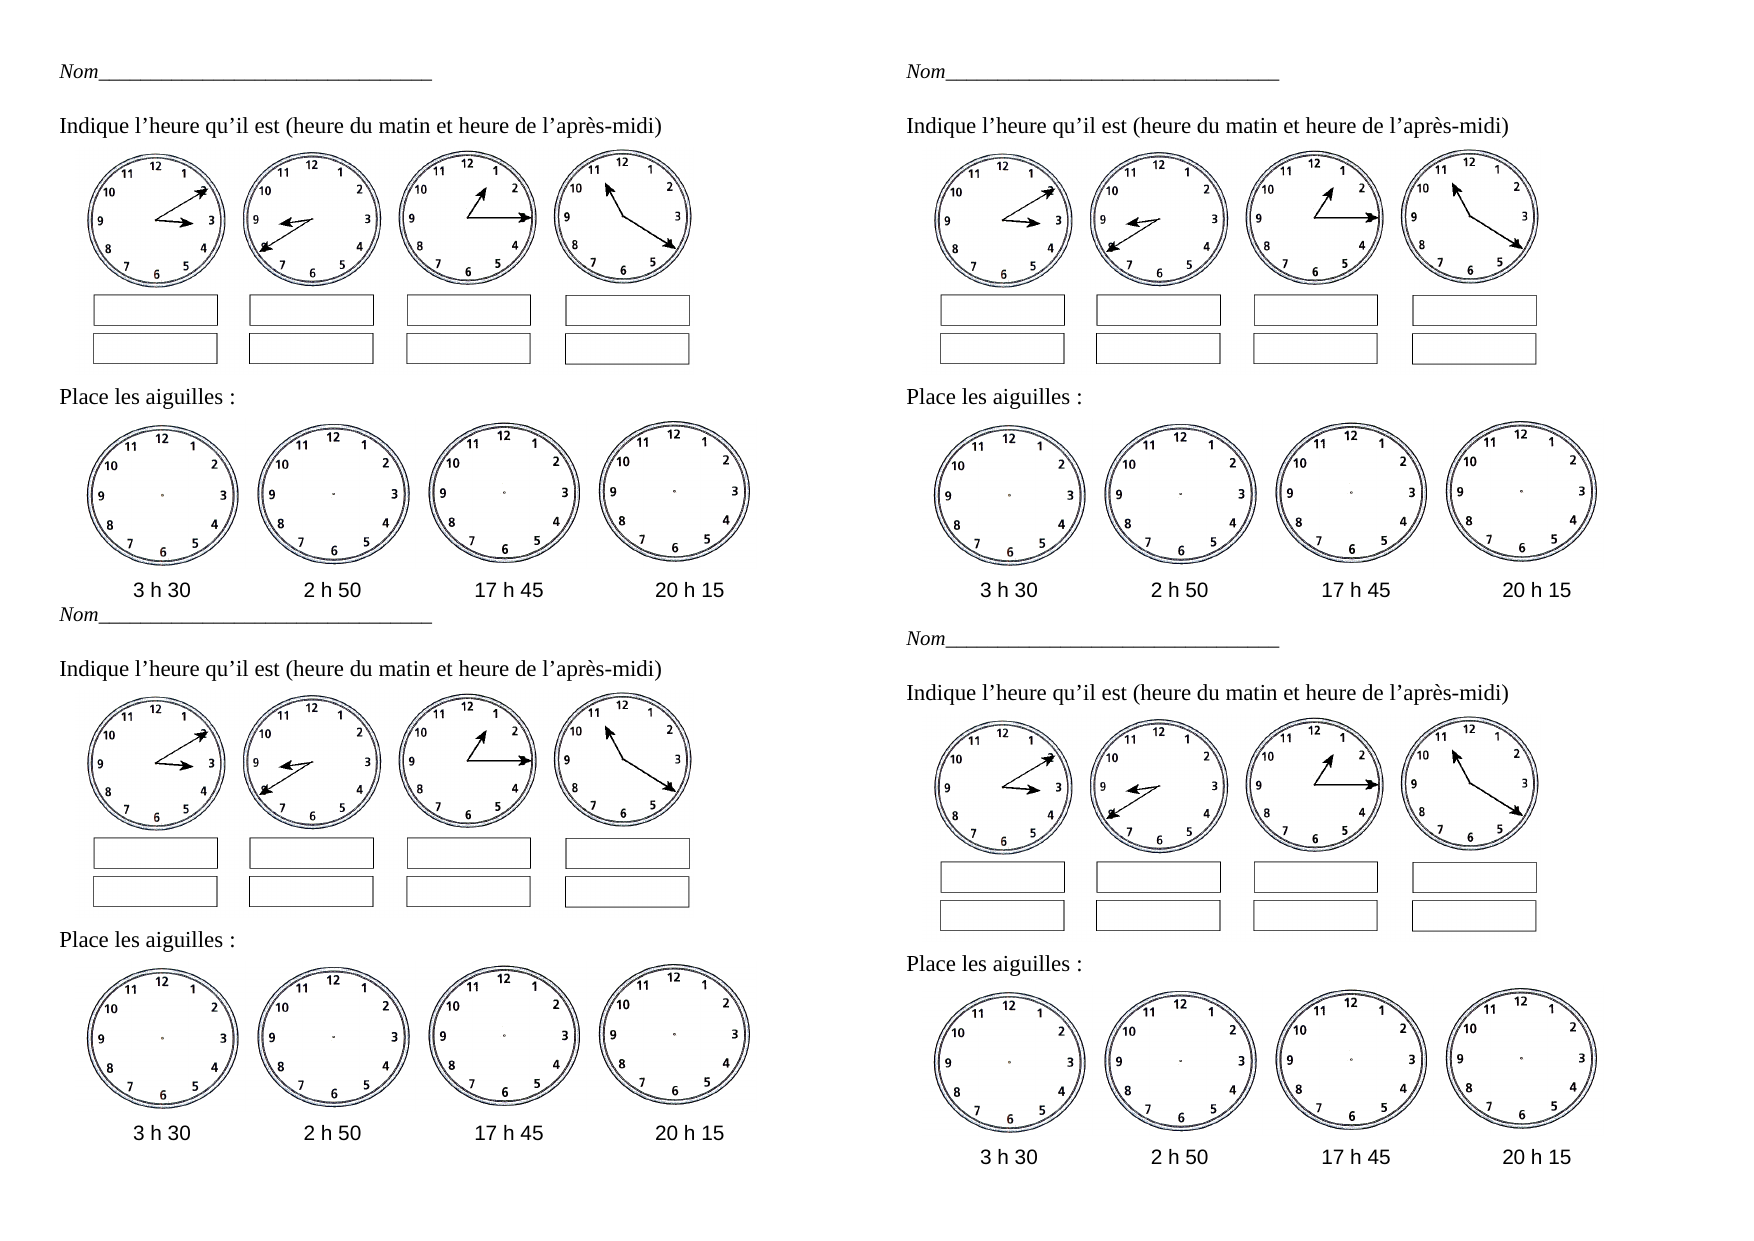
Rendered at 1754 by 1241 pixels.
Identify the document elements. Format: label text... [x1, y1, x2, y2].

text Indique l’heure qu’il est (heure du matin et heure de l’après-midi) [906, 112, 1679, 138]
text Place les aiguilles : [906, 383, 1679, 409]
picture [922, 985, 1604, 1136]
picture [922, 418, 1604, 569]
text Place les aiguilles : [59, 383, 832, 409]
text Indique l’heure qu’il est (heure du matin et heure de l’après-midi) [906, 679, 1679, 705]
picture [75, 961, 757, 1112]
picture [75, 690, 694, 918]
text Nom________________________________ [906, 59, 1679, 83]
text Place les aiguilles : [59, 926, 832, 953]
text Indique l’heure qu’il est (heure du matin et heure de l’après-midi) [59, 112, 832, 138]
picture [75, 147, 694, 375]
text 3 h 30 2 h 50 17 h 45 20 h 15 [906, 1145, 1679, 1169]
text Nom________________________________ [59, 602, 832, 626]
text Indique l’heure qu’il est (heure du matin et heure de l’après-midi) [59, 655, 832, 681]
text 3 h 30 2 h 50 17 h 45 20 h 15 [906, 578, 1679, 602]
picture [75, 418, 757, 569]
text Nom________________________________ [59, 59, 832, 83]
picture [922, 714, 1541, 942]
text Place les aiguilles : [906, 950, 1679, 977]
text 3 h 30 2 h 50 17 h 45 20 h 15 [59, 1121, 832, 1145]
text Nom________________________________ [906, 626, 1679, 650]
picture [922, 147, 1541, 375]
text 3 h 30 2 h 50 17 h 45 20 h 15 [59, 578, 832, 602]
